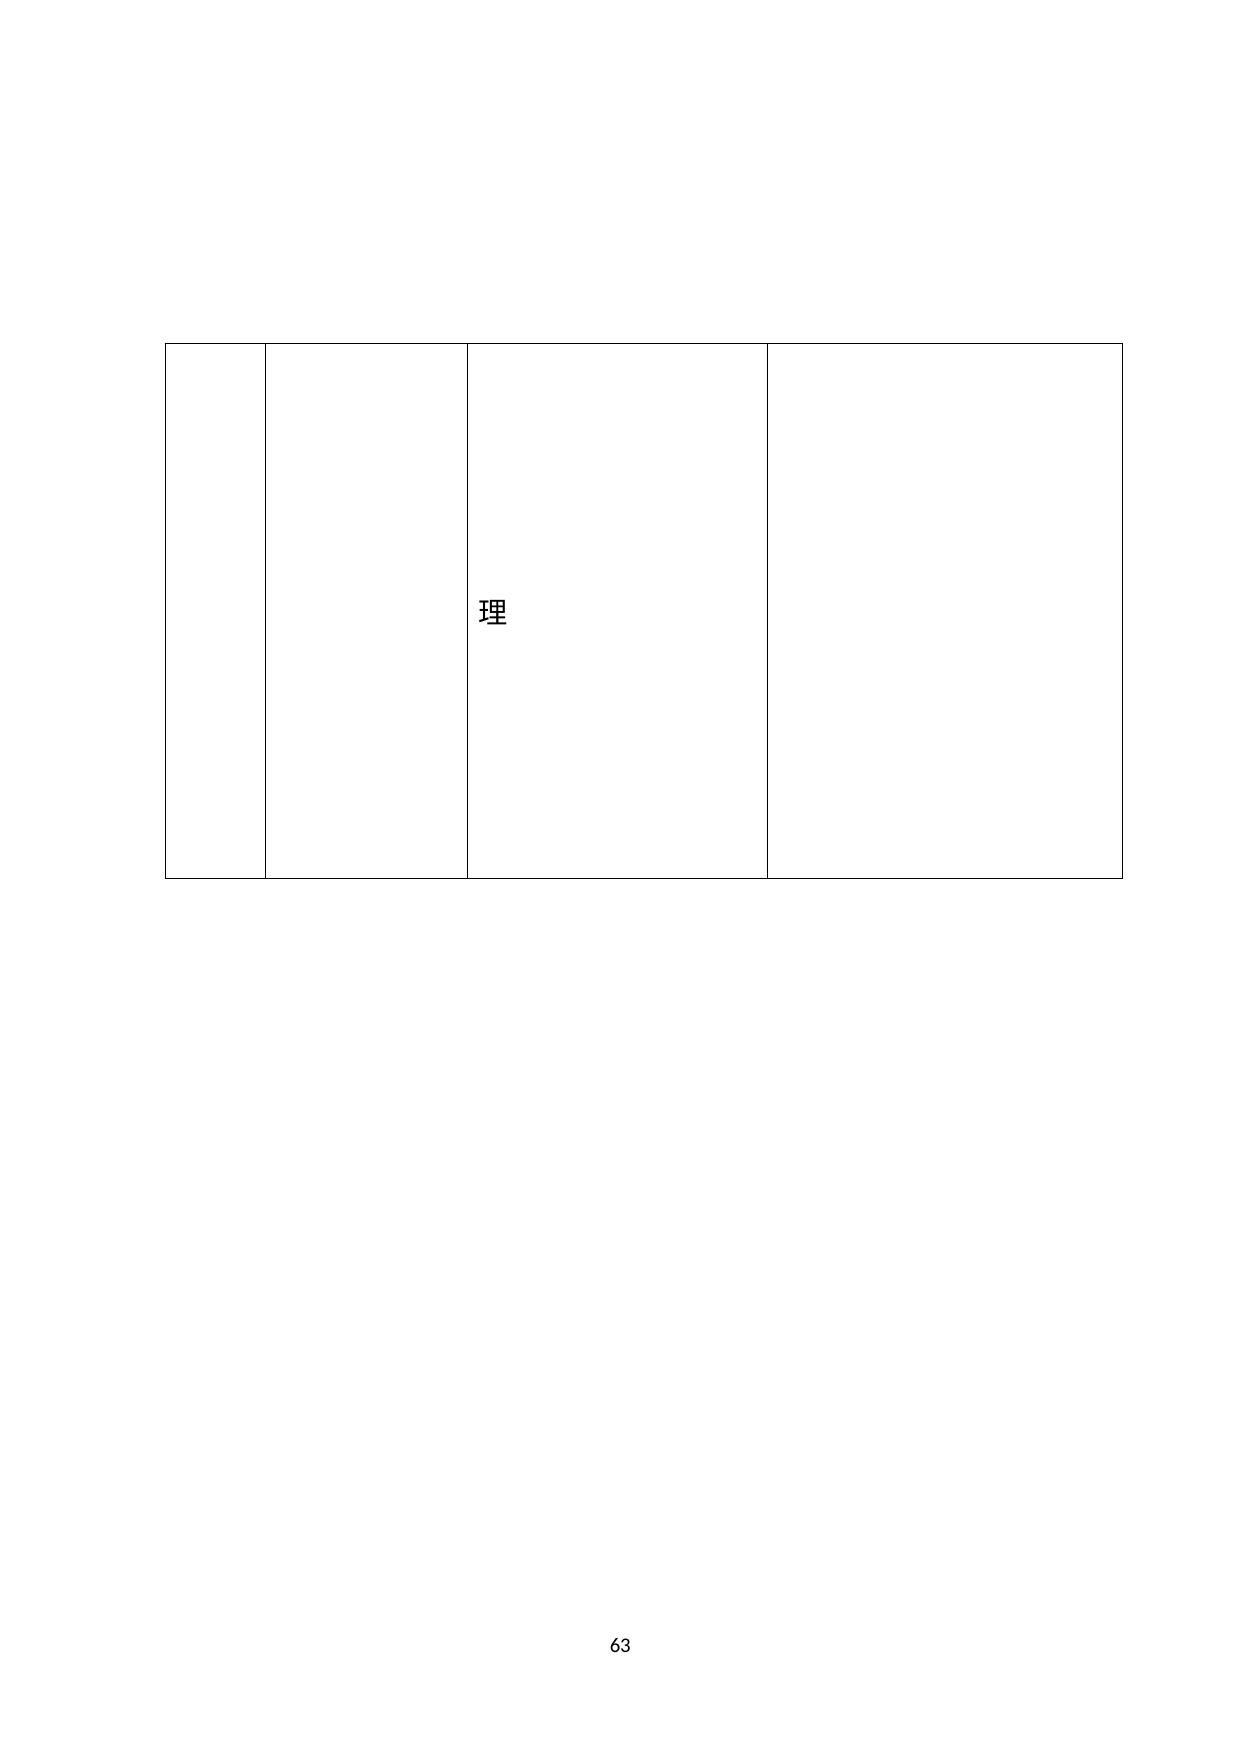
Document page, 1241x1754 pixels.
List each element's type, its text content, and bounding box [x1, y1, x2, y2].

table_cell [768, 344, 1122, 878]
table_cell 理 [468, 344, 767, 878]
table_cell [166, 344, 265, 878]
table_cell [266, 344, 467, 878]
